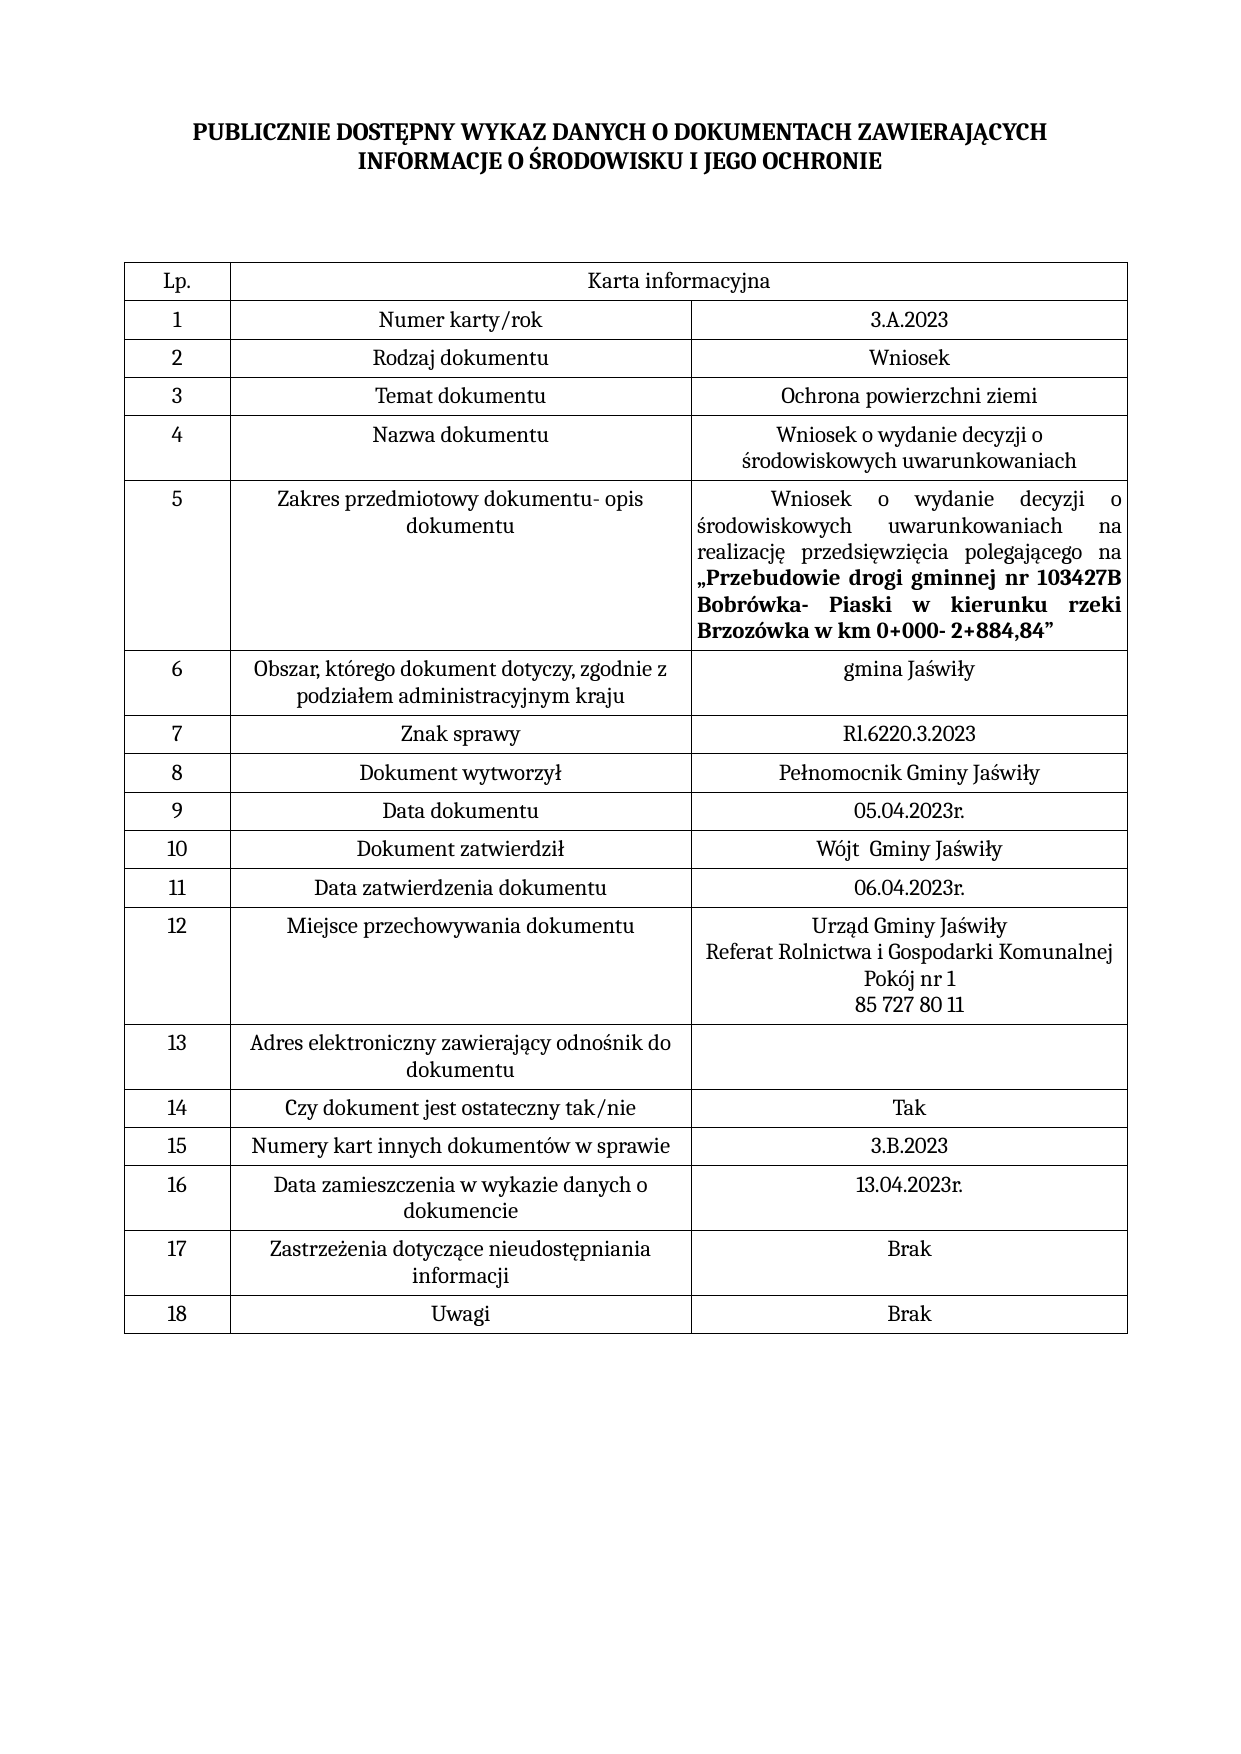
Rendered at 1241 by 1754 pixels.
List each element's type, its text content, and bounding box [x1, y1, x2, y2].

table_cell Wniosek [692, 340, 1127, 377]
table_cell 5 [125, 481, 230, 650]
table_cell Adres elektroniczny zawierający odnośnik do dokumentu [231, 1025, 691, 1088]
table_cell Wniosek o wydanie decyzji o środowiskowych uwarunkowaniach [692, 416, 1127, 480]
table_header Lp. [125, 263, 230, 300]
table_cell Brak [692, 1231, 1127, 1294]
table_cell 4 [125, 416, 230, 480]
table_cell Znak sprawy [231, 716, 691, 753]
table_cell Zastrzeżenia dotyczące nieudostępniania informacji [231, 1231, 691, 1294]
table_cell Numer karty/rok [231, 301, 691, 338]
table_cell 8 [125, 754, 230, 791]
table_cell 05.04.2023r. [692, 793, 1127, 830]
table_cell Data zatwierdzenia dokumentu [231, 869, 691, 906]
table_cell gmina Jaświły [692, 651, 1127, 715]
table_cell Nazwa dokumentu [231, 416, 691, 480]
table_cell Pełnomocnik Gminy Jaświły [692, 754, 1127, 791]
table_cell 1 [125, 301, 230, 338]
table_cell Tak [692, 1090, 1127, 1127]
table_cell 15 [125, 1128, 230, 1165]
table_cell Dokument wytworzył [231, 754, 691, 791]
table_cell Numery kart innych dokumentów w sprawie [231, 1128, 691, 1165]
table_cell Rodzaj dokumentu [231, 340, 691, 377]
table_cell 3.A.2023 [692, 301, 1127, 338]
table_cell 7 [125, 716, 230, 753]
table_cell Uwagi [231, 1296, 691, 1333]
table_cell Obszar, którego dokument dotyczy, zgodnie z podziałem administracyjnym kraju [231, 651, 691, 715]
table_cell 12 [125, 908, 230, 1024]
table_cell 16 [125, 1166, 230, 1230]
table_cell Data zamieszczenia w wykazie danych o dokumencie [231, 1166, 691, 1230]
table_cell 6 [125, 651, 230, 715]
table_cell Rl.6220.3.2023 [692, 716, 1127, 753]
table_cell 3 [125, 378, 230, 415]
table_cell Urząd Gminy Jaświły Referat Rolnictwa i Gospodarki Komunalnej Pokój nr 1 85 727 80 11 [692, 908, 1127, 1024]
table_cell 10 [125, 831, 230, 868]
table_cell Zakres przedmiotowy dokumentu- opis dokumentu [231, 481, 691, 650]
table_cell Temat dokumentu [231, 378, 691, 415]
table_cell 9 [125, 793, 230, 830]
table_header Karta informacyjna [231, 263, 1127, 300]
table_cell 13.04.2023r. [692, 1166, 1127, 1230]
table_cell Ochrona powierzchni ziemi [692, 378, 1127, 415]
table_cell 3.B.2023 [692, 1128, 1127, 1165]
table_cell 2 [125, 340, 230, 377]
table_cell Data dokumentu [231, 793, 691, 830]
table_cell Dokument zatwierdził [231, 831, 691, 868]
table_cell 06.04.2023r. [692, 869, 1127, 906]
table_cell Wójt Gminy Jaświły [692, 831, 1127, 868]
table_cell 13 [125, 1025, 230, 1088]
table_cell 18 [125, 1296, 230, 1333]
table_cell Miejsce przechowywania dokumentu [231, 908, 691, 1024]
table_cell [692, 1025, 1127, 1088]
table_cell Brak [692, 1296, 1127, 1333]
table_cell 14 [125, 1090, 230, 1127]
table_cell 17 [125, 1231, 230, 1294]
table_cell 11 [125, 869, 230, 906]
table_cell Wniosek o wydanie decyzji o środowiskowych uwarunkowaniach na realizację przedsięwzięcia polegającego na „Przebudowie drogi gminnej nr 103427B Bobrówka- Piaski w kierunku rzeki Brzozówka w km 0+000- 2+884,84” [692, 481, 1127, 650]
table_cell Czy dokument jest ostateczny tak/nie [231, 1090, 691, 1127]
text PUBLICZNIE DOSTĘPNY WYKAZ DANYCH O DOKUMENTACH ZAWIERAJĄCYCH INFORMACJE O ŚRODOWISKU I JEGO OCHRONIE [118, 118, 1122, 176]
